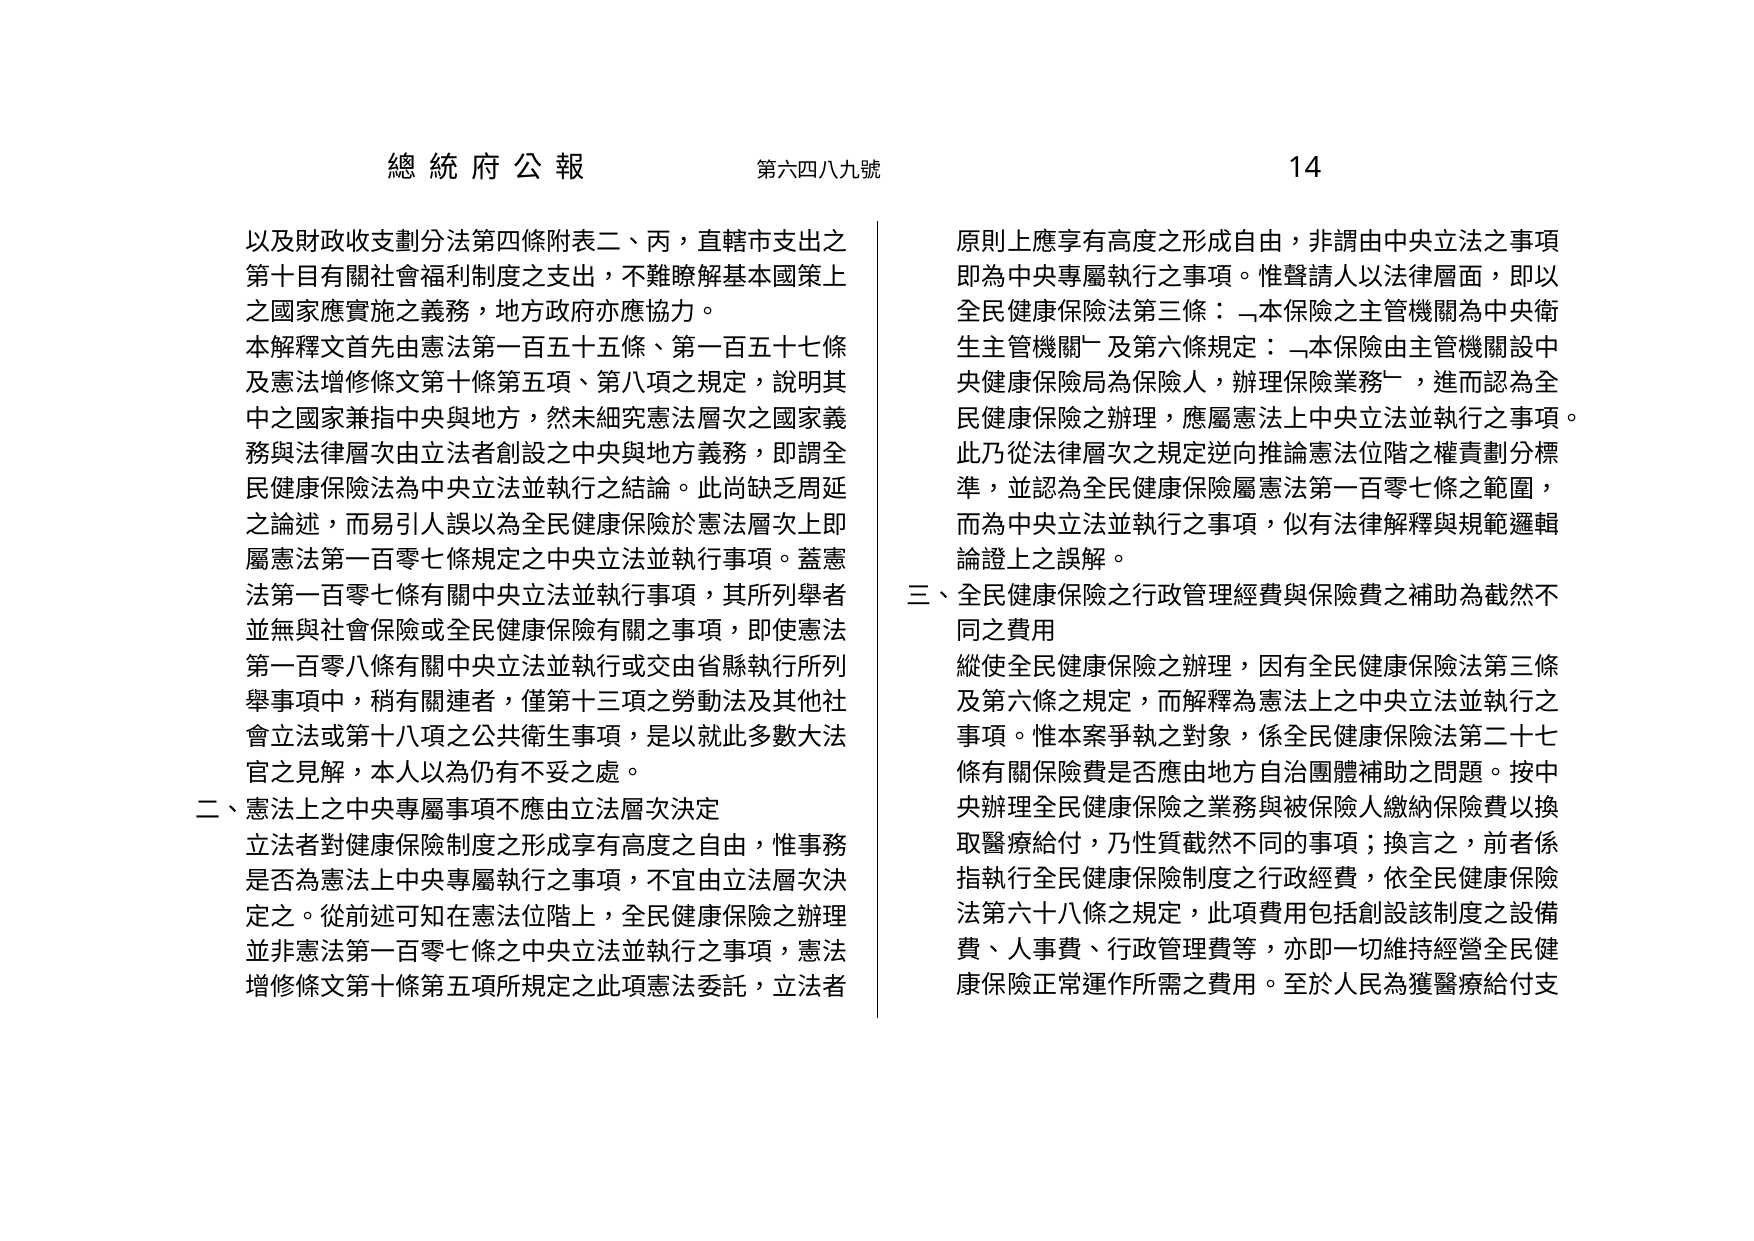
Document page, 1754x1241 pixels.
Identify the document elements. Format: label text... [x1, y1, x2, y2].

text 縱使全民健康保險之辦理，因有全民健康保險法第三條及第六條之規定，而解釋為憲法上之中央立法並執行之事項。惟本案爭執之對象，係全民健康保險法第二十七條有關保險費是否應由地方自治團體補助之問題。按中央辦理全民健康保險之業務與被保險人繳納保險費以換取醫療給付，乃性質截然不同的事項；換言之，前者係指執行全民健康保險制度之行政經費，依全民健康保險法第六十八條之規定，此項費用包括創設該制度之設備費、人事費、行政管理費等，亦即一切維持經營全民健康保險正常運作所需之費用。至於人民為獲醫療給付支 [957, 647, 1559, 1001]
text 立法者對健康保險制度之形成享有高度之自由，惟事務是否為憲法上中央專屬執行之事項，不宜由立法層次決定之。從前述可知在憲法位階上，全民健康保險之辦理並非憲法第一百零七條之中央立法並執行之事項，憲法增修條文第十條第五項所規定之此項憲法委託，立法者原則上應享有高度之形成自由，非謂由中央立法之事項即為中央專屬執行之事項。惟聲請人以法律層面，即以全民健康保險法第三條：﹁本保險之主管機關為中央衛生主管機關﹂及第六條規定：﹁本保險由主管機關設中央健康保險局為保險人，辦理保險業務﹂，進而認為全民健康保險之辦理，應屬憲法上中央立法並執行之事項。此乃從法律層次之規定逆向推論憲法位階之權責劃分標準，並認為全民健康保險屬憲法第一百零七條之範圍，而為中央立法並執行之事項，似有法律解釋與規範邏輯論證上之誤解。 [957, 222, 1559, 576]
text 三、全民健康保險之行政管理經費與保險費之補助為截然不同之費用 [907, 576, 1559, 647]
text 本解釋文首先由憲法第一百五十五條、第一百五十七條及憲法增修條文第十條第五項、第八項之規定，說明其中之國家兼指中央與地方，然未細究憲法層次之國家義務與法律層次由立法者創設之中央與地方義務，即謂全民健康保險法為中央立法並執行之結論。此尚缺乏周延之論述，而易引人誤以為全民健康保險於憲法層次上即屬憲法第一百零七條規定之中央立法並執行事項。蓋憲法第一百零七條有關中央立法並執行事項，其所列舉者並無與社會保險或全民健康保險有關之事項，即使憲法第一百零八條有關中央立法並執行或交由省縣執行所列舉事項中，稍有關連者，僅第十三項之勞動法及其他社會立法或第十八項之公共衛生事項，是以就此多數大法官之見解，本人以為仍有不妥之處。 [245, 328, 847, 788]
text 二、憲法上之中央專屬事項不應由立法層次決定 [195, 788, 847, 826]
text 立法者對健康保險制度之形成享有高度之自由，惟事務是否為憲法上中央專屬執行之事項，不宜由立法層次決定之。從前述可知在憲法位階上，全民健康保險之辦理並非憲法第一百零七條之中央立法並執行之事項，憲法增修條文第十條第五項所規定之此項憲法委託，立法者原則上應享有高度之形成自由，非謂由中央立法之事項即為中央專屬執行之事項。惟聲請人以法律層面，即以全民健康保險法第三條：﹁本保險之主管機關為中央衛生主管機關﹂及第六條規定：﹁本保險由主管機關設中央健康保險局為保險人，辦理保險業務﹂，進而認為全民健康保險之辦理，應屬憲法上中央立法並執行之事項。此乃從法律層次之規定逆向推論憲法位階之權責劃分標準，並認為全民健康保險屬憲法第一百零七條之範圍，而為中央立法並執行之事項，似有法律解釋與規範邏輯論證上之誤解。 [245, 826, 847, 1003]
text 依本人之見解，憲法第一百五十五條、第一百五十七條及憲法增修條文第十條第五項、第八項所稱﹁國家﹂，誠如多數大法官見解，並非全然指中央政府而言，應視條文所規定之事項而為不同之認定，有時應兼指地方政府。蓋其基本國策上所稱國家乃其對人民任務方針之規定，未涉及權限之賦予或劃分。本案所涉之全民健康保險法相關條文，其性質可證諸地方制度法第十八條關於社會服務、社會救助之規定或社會救助法第十八條、第十九條有關地方自治團體對其居民醫療健康之補助規定，以及財政收支劃分法第四條附表二、丙，直轄市支出之第十目有關社會福利制度之支出，不難瞭解基本國策上之國家應實施之義務，地方政府亦應協力。 [245, 222, 847, 328]
